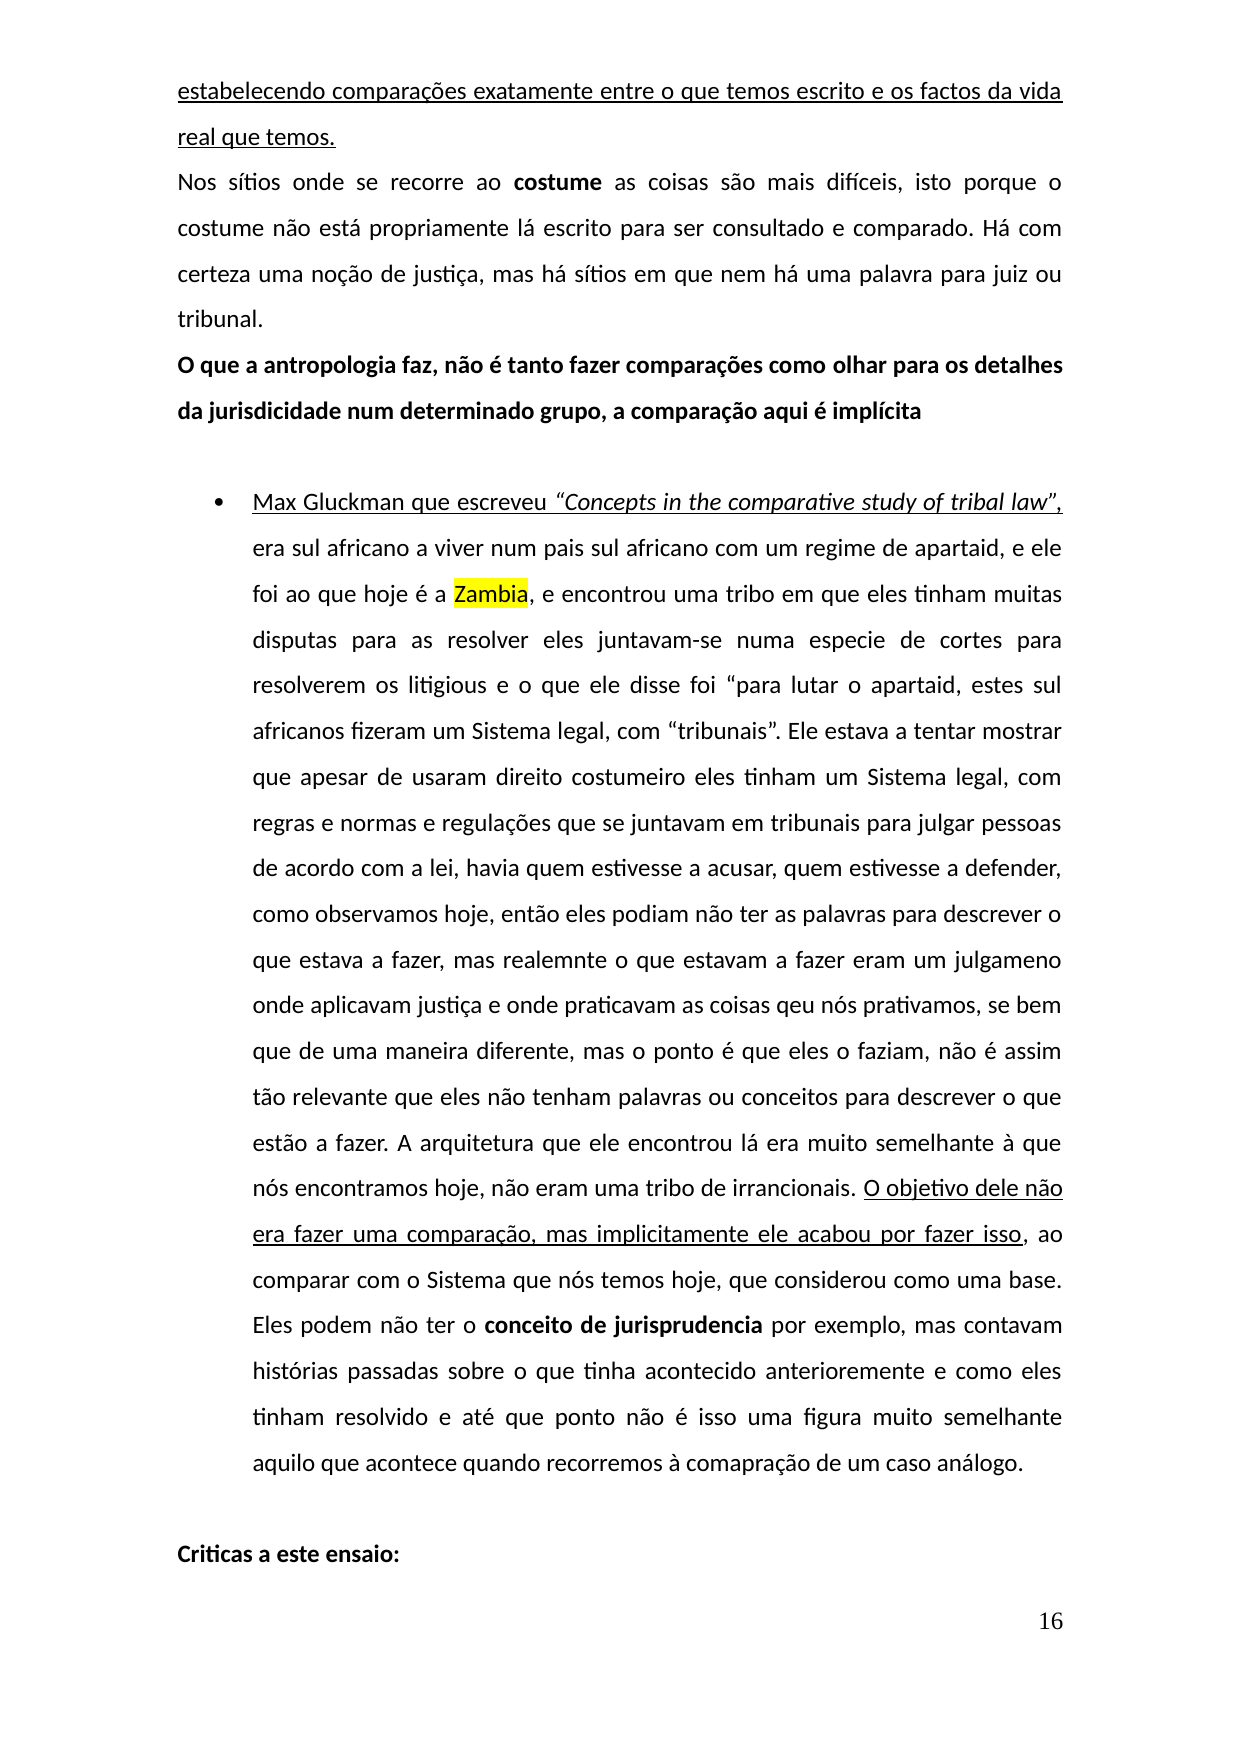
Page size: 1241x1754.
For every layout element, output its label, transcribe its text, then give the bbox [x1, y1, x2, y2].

list Max Gluckman que escreveu “Concepts in the comparative study of tribal law”, era sul africano a viver num pais sul africano com um regime de apartaid, e ele foi ao que hoje é a Zambia, e encontrou uma tribo em que eles tinham muitas disputas para as resolver eles juntavam-se numa especie de cortes para resolverem os litigious e o que ele disse foi “para lutar o apartaid, estes sul africanos fizeram um Sistema legal, com “tribunais”. Ele estava a tentar mostrar que apesar de usaram direito costumeiro eles tinham um Sistema legal, com regras e normas e regulações que se juntavam em tribunais para julgar pessoas de acordo com a lei, havia quem estivesse a acusar, quem estivesse a defender, como observamos hoje, então eles podiam não ter as palavras para descrever o que estava a fazer, mas realemnte o que estavam a fazer eram um julgameno onde aplicavam justiça e onde praticavam as coisas qeu nós prativamos, se bem que de uma maneira diferente, mas o ponto é que eles o faziam, não é assim tão relevante que eles não tenham palavras ou conceitos para descrever o que estão a fazer. A arquitetura que ele encontrou lá era muito semelhante à que nós encontramos hoje, não eram uma tribo de irrancionais. O objetivo dele não era fazer uma comparação, mas implicitamente ele acabou por fazer isso, ao comparar com o Sistema que nós temos hoje, que considerou como uma base. Eles podem não ter o conceito de jurisprudencia por exemplo, mas contavam histórias passadas sobre o que tinha acontecido anterioremente e como eles tinham resolvido e até que ponto não é isso uma figura muito semelhante aquilo que acontece quando recorremos à comapração de um caso análogo. [215, 487, 1063, 1477]
text Nos sítios onde se recorre ao costume as coisas são mais difíceis, isto porque o costume não está propriamente lá escrito para ser consultado e comparado. Há com certeza uma noção de justiça, mas há sítios em que nem há uma palavra para juiz ou tribunal. [177, 166, 1063, 334]
text Criticas a este ensaio: [177, 1538, 1063, 1569]
text estabelecendo comparações exatamente entre o que temos escrito e os factos da vida [177, 75, 1063, 101]
text O que a antropologia faz, não é tanto fazer comparações como olhar para os detalhes da jurisdicidade num determinado grupo, a comparação aqui é implícita [177, 349, 1063, 426]
text real que temos. [177, 102, 1063, 151]
